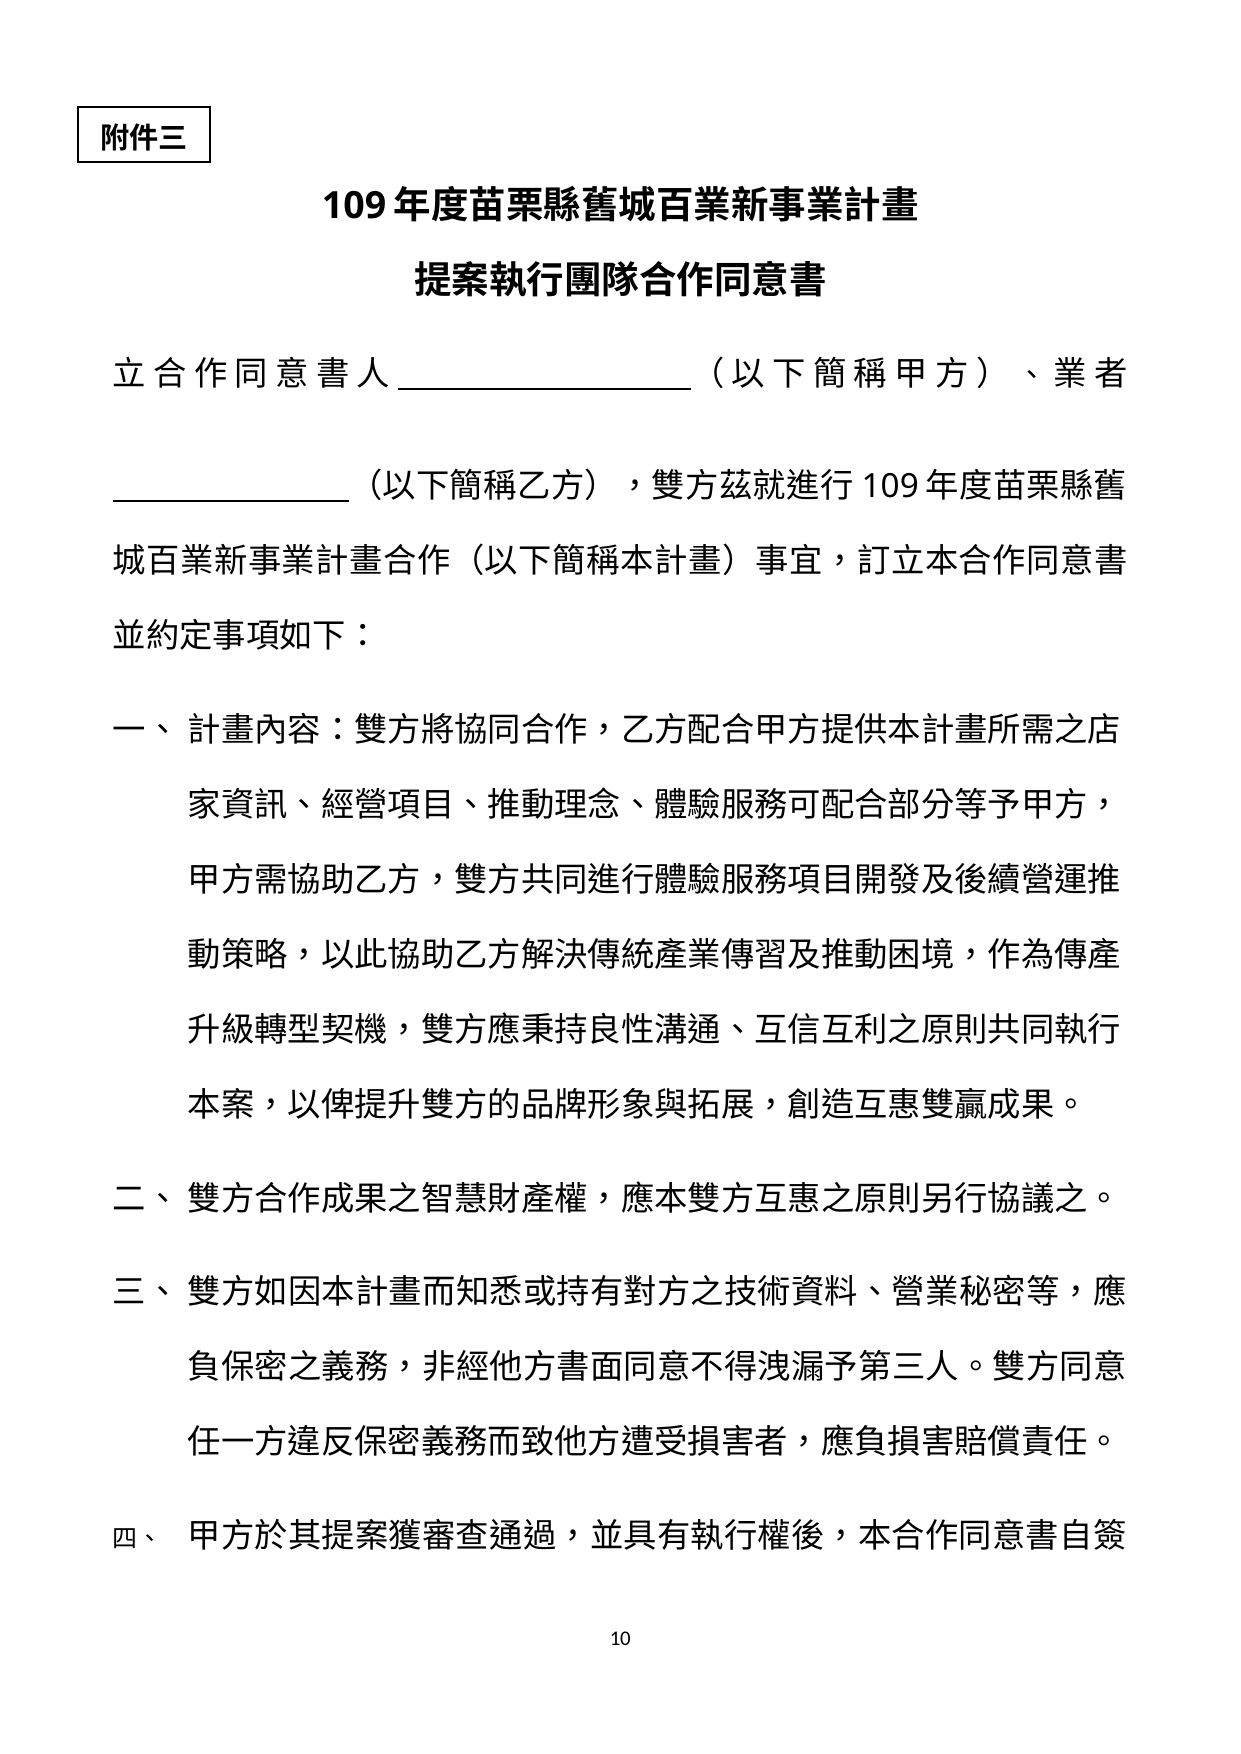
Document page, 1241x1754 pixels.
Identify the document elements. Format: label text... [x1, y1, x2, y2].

list 雙方如因本計畫而知悉或持有對方之技術資料、營業秘密等，應負保密之義務，非經他方書面同意不得洩漏予第三人。雙方同意任一方違反保密義務而致他方遭受損害者，應負損害賠償責任。 [112, 1252, 1128, 1477]
text 附件三 [94, 115, 194, 154]
list 雙方合作成果之智慧財產權，應本雙方互惠之原則另行協議之。 [112, 1158, 1128, 1233]
text 立合作同意書人 （以下簡稱甲方）、業者 （以下簡稱乙方），雙方茲就進行109年度苗栗縣舊城百業新事業計畫合作（以下簡稱本計畫）事宜，訂立本合作同意書並約定事項如下： [112, 333, 1128, 671]
text 109年度苗栗縣舊城百業新事業計畫 提案執行團隊合作同意書 [112, 164, 1128, 314]
list 計畫內容：雙方將協同合作，乙方配合甲方提供本計畫所需之店家資訊、經營項目、推動理念、體驗服務可配合部分等予甲方，甲方需協助乙方，雙方共同進行體驗服務項目開發及後續營運推動策略，以此協助乙方解決傳統產業傳習及推動困境，作為傳產升級轉型契機，雙方應秉持良性溝通、互信互利之原則共同執行本案，以俾提升雙方的品牌形象與拓展，創造互惠雙贏成果。 [112, 689, 1128, 1139]
list 甲方於其提案獲審查通過，並具有執行權後，本合作同意書自簽 [112, 1496, 1128, 1571]
